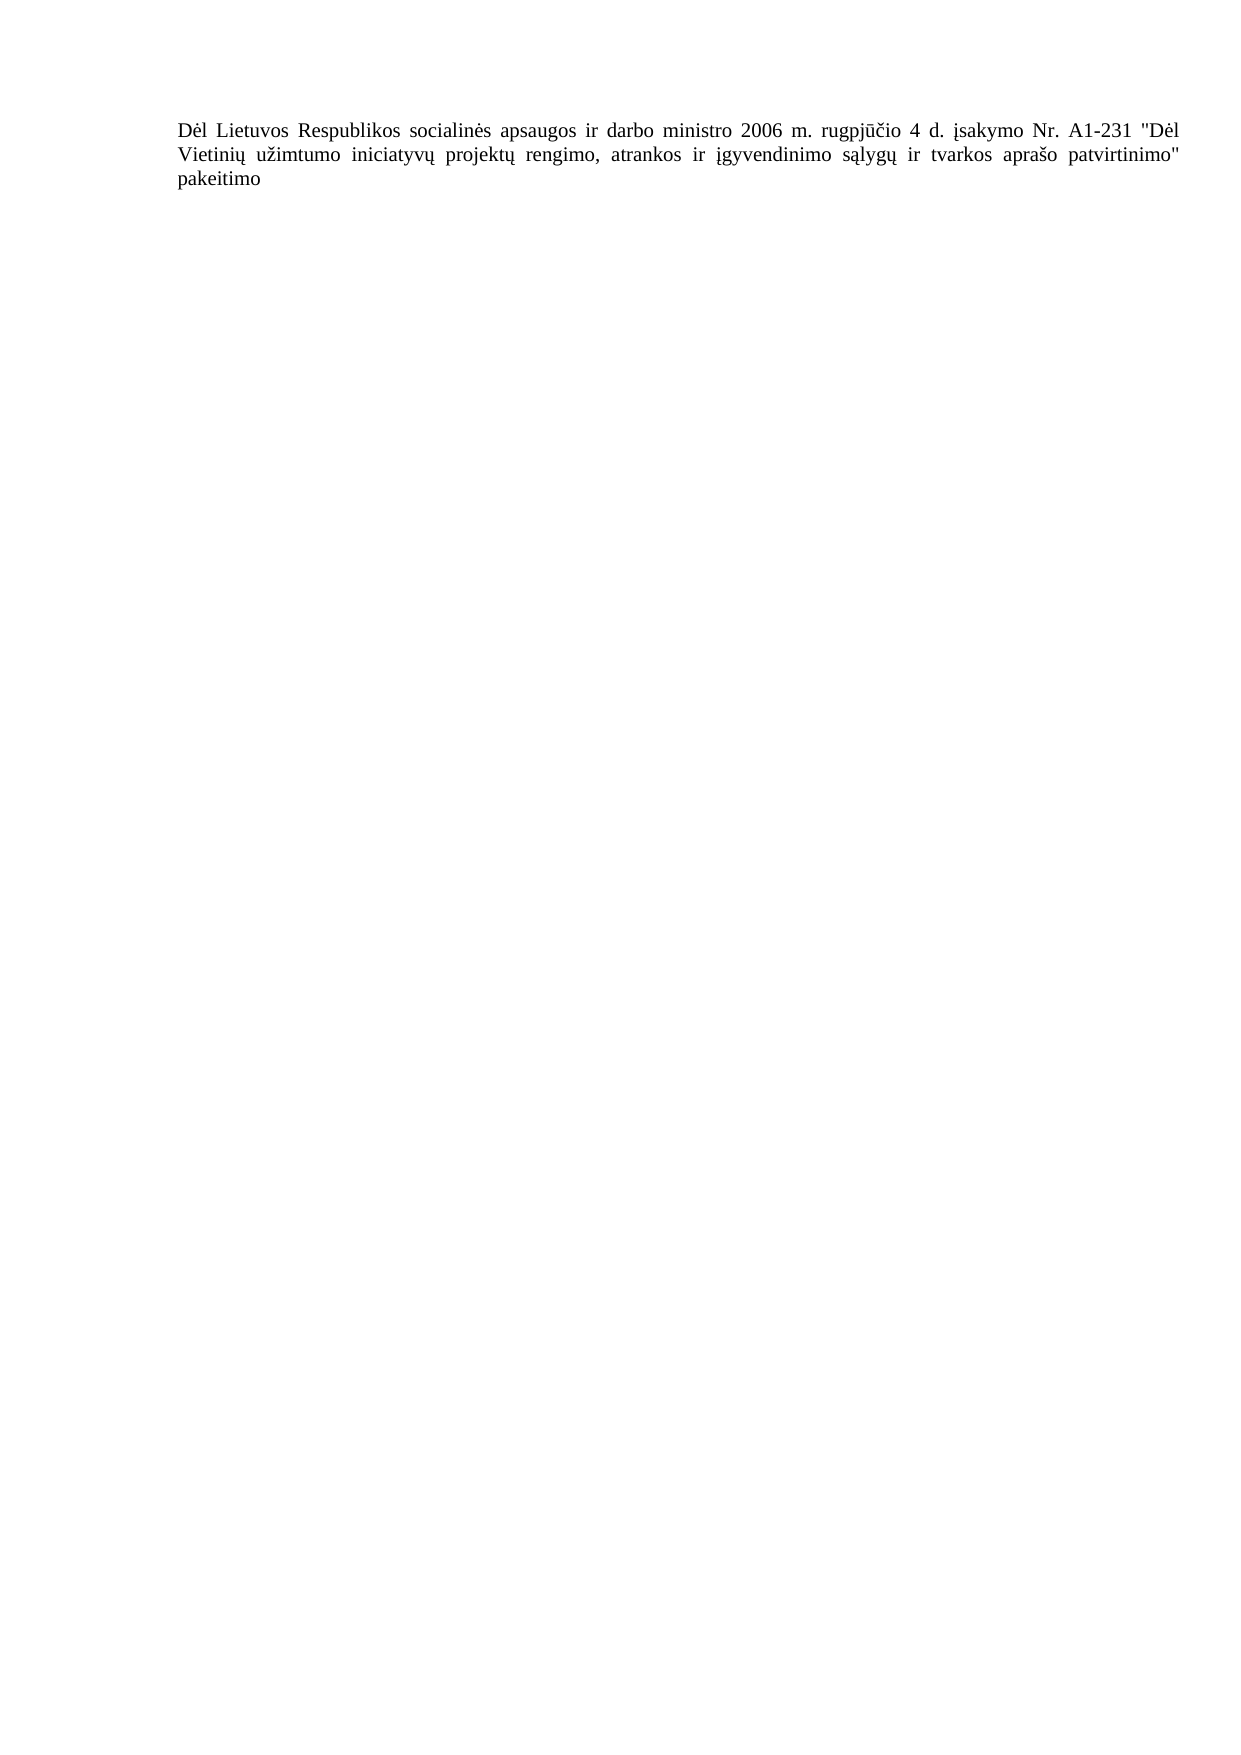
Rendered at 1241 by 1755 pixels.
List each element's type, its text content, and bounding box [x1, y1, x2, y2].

text Dėl Lietuvos Respublikos socialinės apsaugos ir darbo ministro 2006 m. rugpjūčio 4 d. įsakymo Nr. A1-231 "Dėl Vietinių užimtumo iniciatyvų projektų rengimo, atrankos ir įgyvendinimo sąlygų ir tvarkos aprašo patvirtinimo" pakeitimo [177, 118, 1181, 190]
